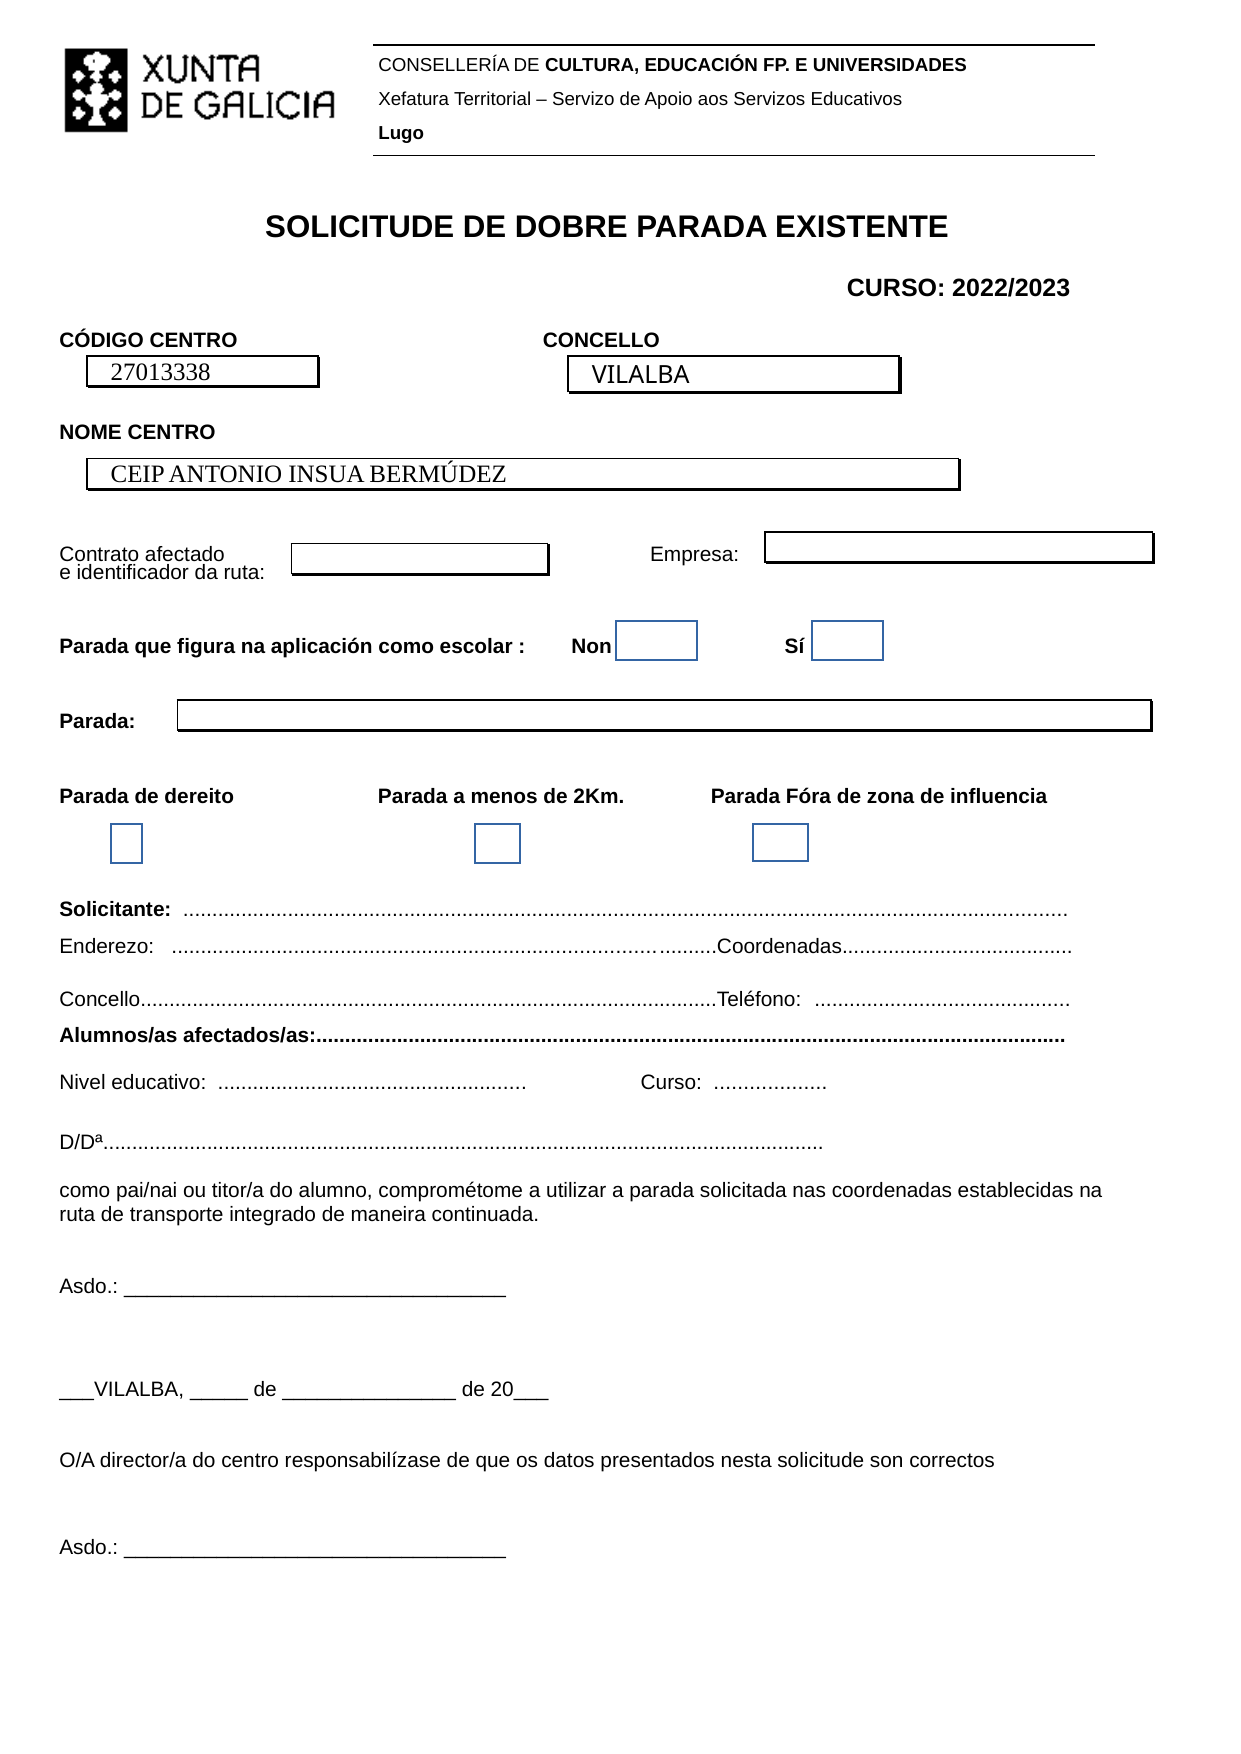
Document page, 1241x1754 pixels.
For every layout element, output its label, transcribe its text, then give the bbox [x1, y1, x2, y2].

text CEIP ANTONIO INSUA BERMÚDEZ [88, 459, 958, 488]
text D/Dª............................................................................................................................. [59, 1130, 1181, 1154]
text 27013338 [88, 357, 317, 385]
text [1155, 541, 1181, 565]
text Parada de dereito Parada a menos de 2Km. Parada Fóra de zona de influencia [59, 788, 1181, 807]
text Solicitante: [59, 901, 1181, 920]
text Asdo.: _________________________________ [59, 1274, 1181, 1298]
text Asdo.: _________________________________ [59, 1534, 1181, 1558]
text [1153, 713, 1181, 732]
text [550, 568, 1181, 582]
text [567, 392, 902, 402]
text NOME CENTRO [59, 419, 1181, 443]
text e identificador da ruta: [59, 568, 291, 582]
text SOLICITUDE DE DOBRE PARADA EXISTENTE [59, 208, 1181, 244]
text O/A director/a do centro responsabilízase de que os datos presentados nesta solicitude son correctos [59, 1448, 1181, 1472]
text [884, 638, 1181, 657]
text [86, 387, 320, 402]
text CÓDIGO CENTRO CONCELLO [59, 328, 1181, 352]
text VILALBA [569, 357, 898, 391]
text Parada: [59, 713, 177, 732]
text [291, 575, 550, 582]
text Enderezo: ..........Coordenadas........................................ [59, 934, 1181, 958]
text [292, 544, 547, 573]
text Contrato afectado Empresa: [59, 541, 764, 565]
text como pai/nai ou titor/a do alumno, comprométome a utilizar a parada solicitada nas coordenadas establecidas na [59, 1178, 1181, 1202]
text [86, 490, 961, 505]
text ruta de transporte integrado de maneira continuada. [59, 1202, 1181, 1226]
subtitle CURSO: 2022/2023 [59, 273, 1181, 302]
text ___VILALBA, _____ de _______________ de 20___ [59, 1379, 1181, 1400]
text Concello....................................................................................................Teléfono: [59, 986, 1181, 1010]
text Alumnos/as afectados/as:.................................................................................................................................. [59, 1023, 1181, 1047]
text Parada que figura na aplicación como escolar : Non [59, 638, 615, 657]
text Sí [698, 638, 811, 657]
text Nivel educativo: Curso: [59, 1073, 1181, 1094]
